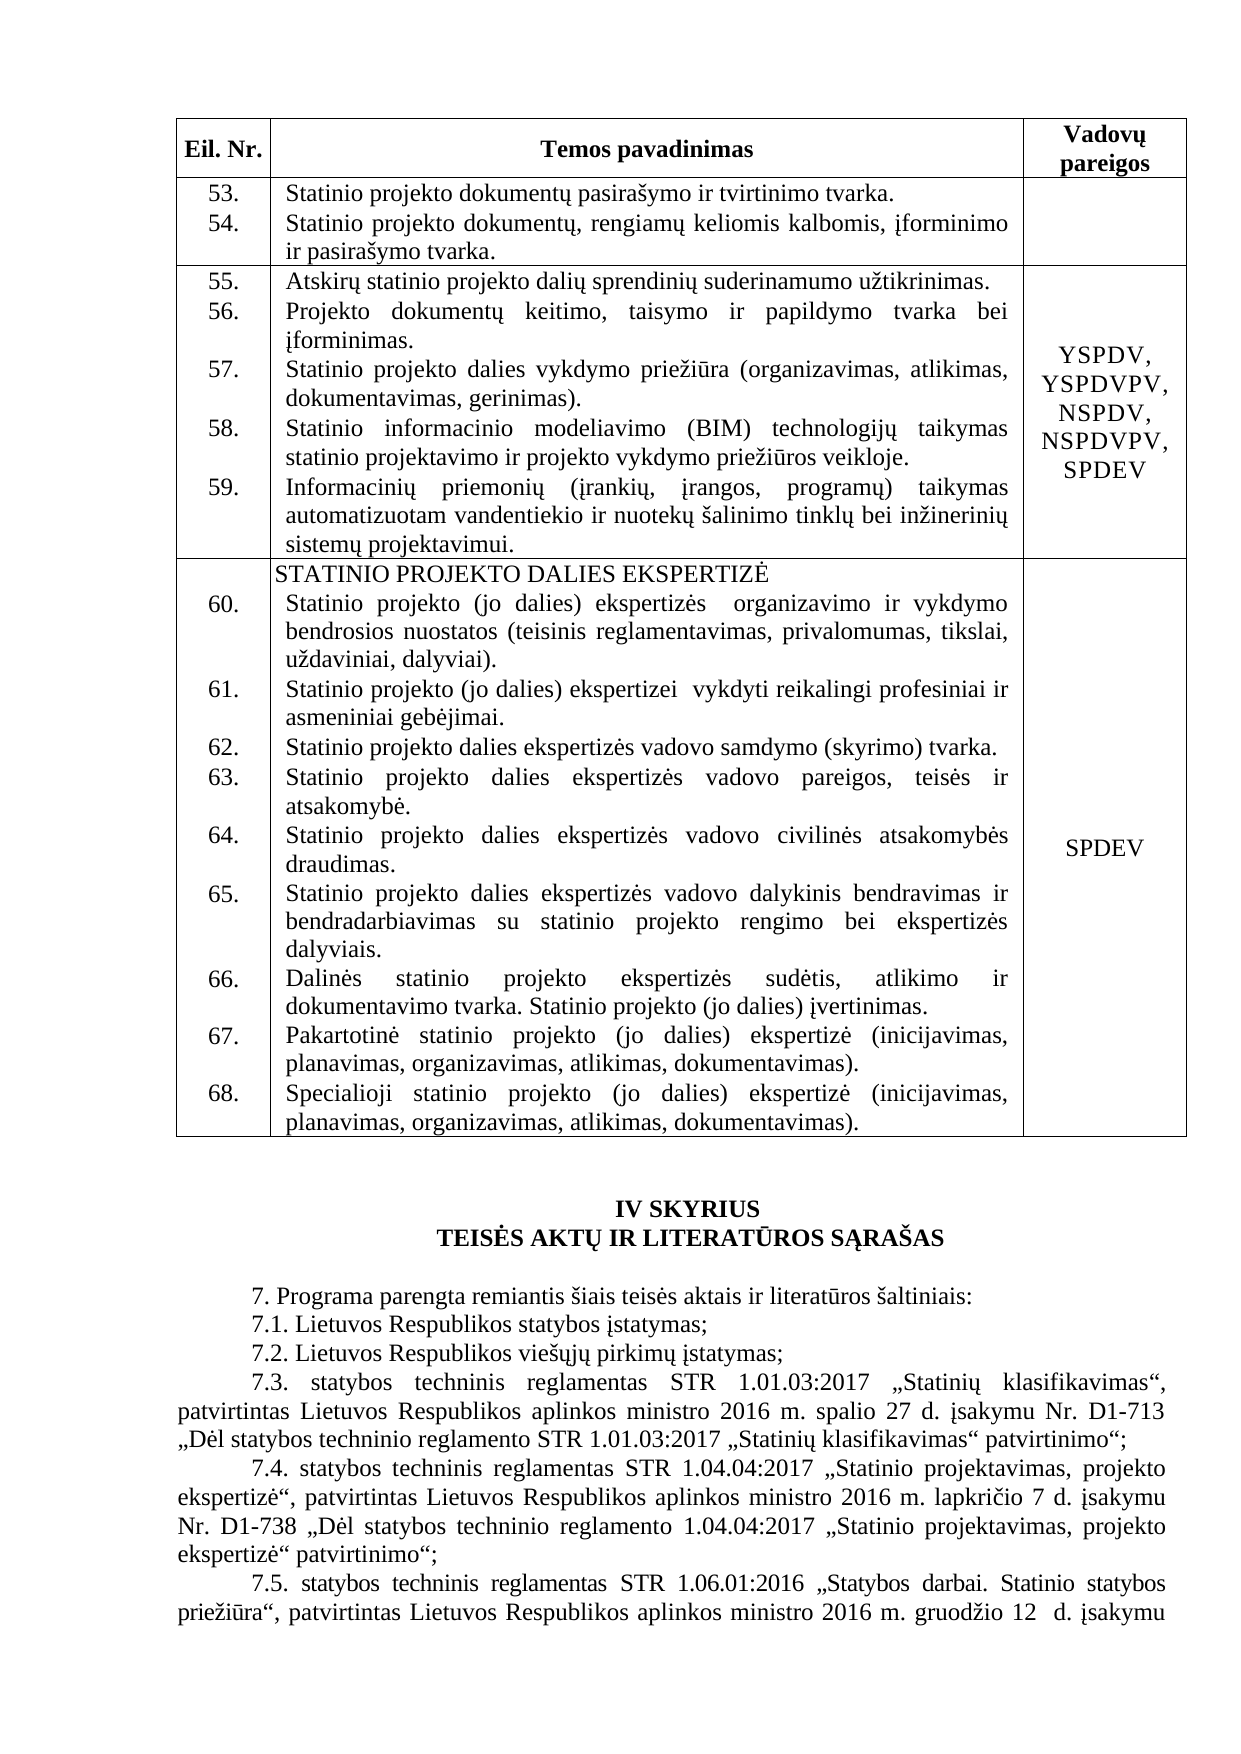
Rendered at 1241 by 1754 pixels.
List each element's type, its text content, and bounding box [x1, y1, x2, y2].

table_cell 54. [177, 207, 270, 265]
table_cell 64. [177, 820, 270, 878]
table_cell Projekto dokumentų keitimo, taisymo ir papildymo tvarka bei įforminimas. [271, 295, 1023, 353]
table_cell Informacinių priemonių (įrankių, įrangos, programų) taikymas automatizuotam vandentiekio ir nuotekų šalinimo tinklų bei inžinerinių sistemų projektavimui. [271, 471, 1023, 558]
text 7.5. statybos techninis reglamentas STR 1.06.01:2016 „Statybos darbai. Statinio statybos priežiūra“, patvirtintas Lietuvos Respublikos aplinkos ministro 2016 m. gruodžio 12 d. įsakymu [177, 1568, 1166, 1626]
table_cell Statinio informacinio modeliavimo (BIM) technologijų taikymas statinio projektavimo ir projekto vykdymo priežiūros veikloje. [271, 412, 1023, 471]
table_cell Statinio projekto dalies ekspertizės vadovo samdymo (skyrimo) tvarka. [271, 731, 1023, 761]
table_cell 59. [177, 471, 270, 558]
table_cell Dalinės statinio projekto ekspertizės sudėtis, atlikimo ir dokumentavimo tvarka. Statinio projekto (jo dalies) įvertinimas. [271, 963, 1023, 1020]
table_cell 60. [177, 588, 270, 673]
table_cell Specialioji statinio projekto (jo dalies) ekspertizė (inicijavimas, planavimas, organizavimas, atlikimas, dokumentavimas). [271, 1078, 1023, 1136]
table_cell Statinio projekto dalies ekspertizės vadovo civilinės atsakomybės draudimas. [271, 820, 1023, 878]
text 7.2. Lietuvos Respublikos viešųjų pirkimų įstatymas; [177, 1338, 1166, 1367]
text IV SKYRIUS [215, 1194, 1166, 1223]
table_cell Statinio projekto dokumentų pasirašymo ir tvirtinimo tvarka. [271, 178, 1023, 207]
table_cell 53. [177, 178, 270, 207]
table_cell [1024, 178, 1186, 265]
text 7.3. statybos techninis reglamentas STR 1.01.03:2017 „Statinių klasifikavimas“, patvirtintas Lietuvos Respublikos aplinkos ministro 2016 m. spalio 27 d. įsakymu Nr. D1-713 „Dėl statybos techninio reglamento STR 1.01.03:2017 „Statinių klasifikavimas“ patvirtinimo“; [177, 1367, 1166, 1453]
table_cell Pakartotinė statinio projekto (jo dalies) ekspertizė (inicijavimas, planavimas, organizavimas, atlikimas, dokumentavimas). [271, 1020, 1023, 1077]
table_cell Statinio projekto (jo dalies) ekspertizės organizavimo ir vykdymo bendrosios nuostatos (teisinis reglamentavimas, privalomumas, tikslai, uždaviniai, dalyviai). [271, 588, 1023, 673]
table_cell Statinio projekto dalies ekspertizės vadovo dalykinis bendravimas ir bendradarbiavimas su statinio projekto rengimo bei ekspertizės dalyviais. [271, 878, 1023, 963]
table_cell 66. [177, 963, 270, 1020]
table_header Vadovų pareigos [1024, 119, 1186, 177]
table_cell Atskirų statinio projekto dalių sprendinių suderinamumo užtikrinimas. [271, 266, 1023, 295]
table_cell 57. [177, 354, 270, 412]
table_cell 56. [177, 295, 270, 353]
text 7.1. Lietuvos Respublikos statybos įstatymas; [177, 1309, 1166, 1338]
table_cell 67. [177, 1020, 270, 1077]
table_cell YSPDV, YSPDVPV, NSPDV, NSPDVPV, SPDEV [1024, 266, 1186, 558]
table_cell 68. [177, 1078, 270, 1136]
text 7. Programa parengta remiantis šiais teisės aktais ir literatūros šaltiniais: [177, 1281, 1166, 1309]
text 7.4. statybos techninis reglamentas STR 1.04.04:2017 „Statinio projektavimas, projekto ekspertizė“, patvirtintas Lietuvos Respublikos aplinkos ministro 2016 m. lapkričio 7 d. įsakymu Nr. D1-738 „Dėl statybos techninio reglamento 1.04.04:2017 „Statinio projektavimas, projekto ekspertizė“ patvirtinimo“; [177, 1453, 1166, 1568]
text TEISĖS AKTŲ IR LITERATŪROS SĄRAŠAS [215, 1223, 1166, 1252]
table_header Eil. Nr. [177, 119, 270, 177]
table_cell 55. [177, 266, 270, 295]
table_cell 62. [177, 731, 270, 761]
table_cell 58. [177, 412, 270, 471]
table_cell STATINIO PROJEKTO DALIES EKSPERTIZĖ [271, 559, 1023, 588]
table_header Temos pavadinimas [271, 119, 1023, 177]
table_cell [177, 559, 270, 588]
table_cell Statinio projekto dalies vykdymo priežiūra (organizavimas, atlikimas, dokumentavimas, gerinimas). [271, 354, 1023, 412]
table_cell 61. [177, 673, 270, 731]
table_cell Statinio projekto dalies ekspertizės vadovo pareigos, teisės ir atsakomybė. [271, 761, 1023, 819]
table_cell Statinio projekto dokumentų, rengiamų keliomis kalbomis, įforminimo ir pasirašymo tvarka. [271, 207, 1023, 265]
table_cell 63. [177, 761, 270, 819]
table_cell Statinio projekto (jo dalies) ekspertizei vykdyti reikalingi profesiniai ir asmeniniai gebėjimai. [271, 673, 1023, 731]
table_cell 65. [177, 878, 270, 963]
table_cell SPDEV [1024, 559, 1186, 1136]
